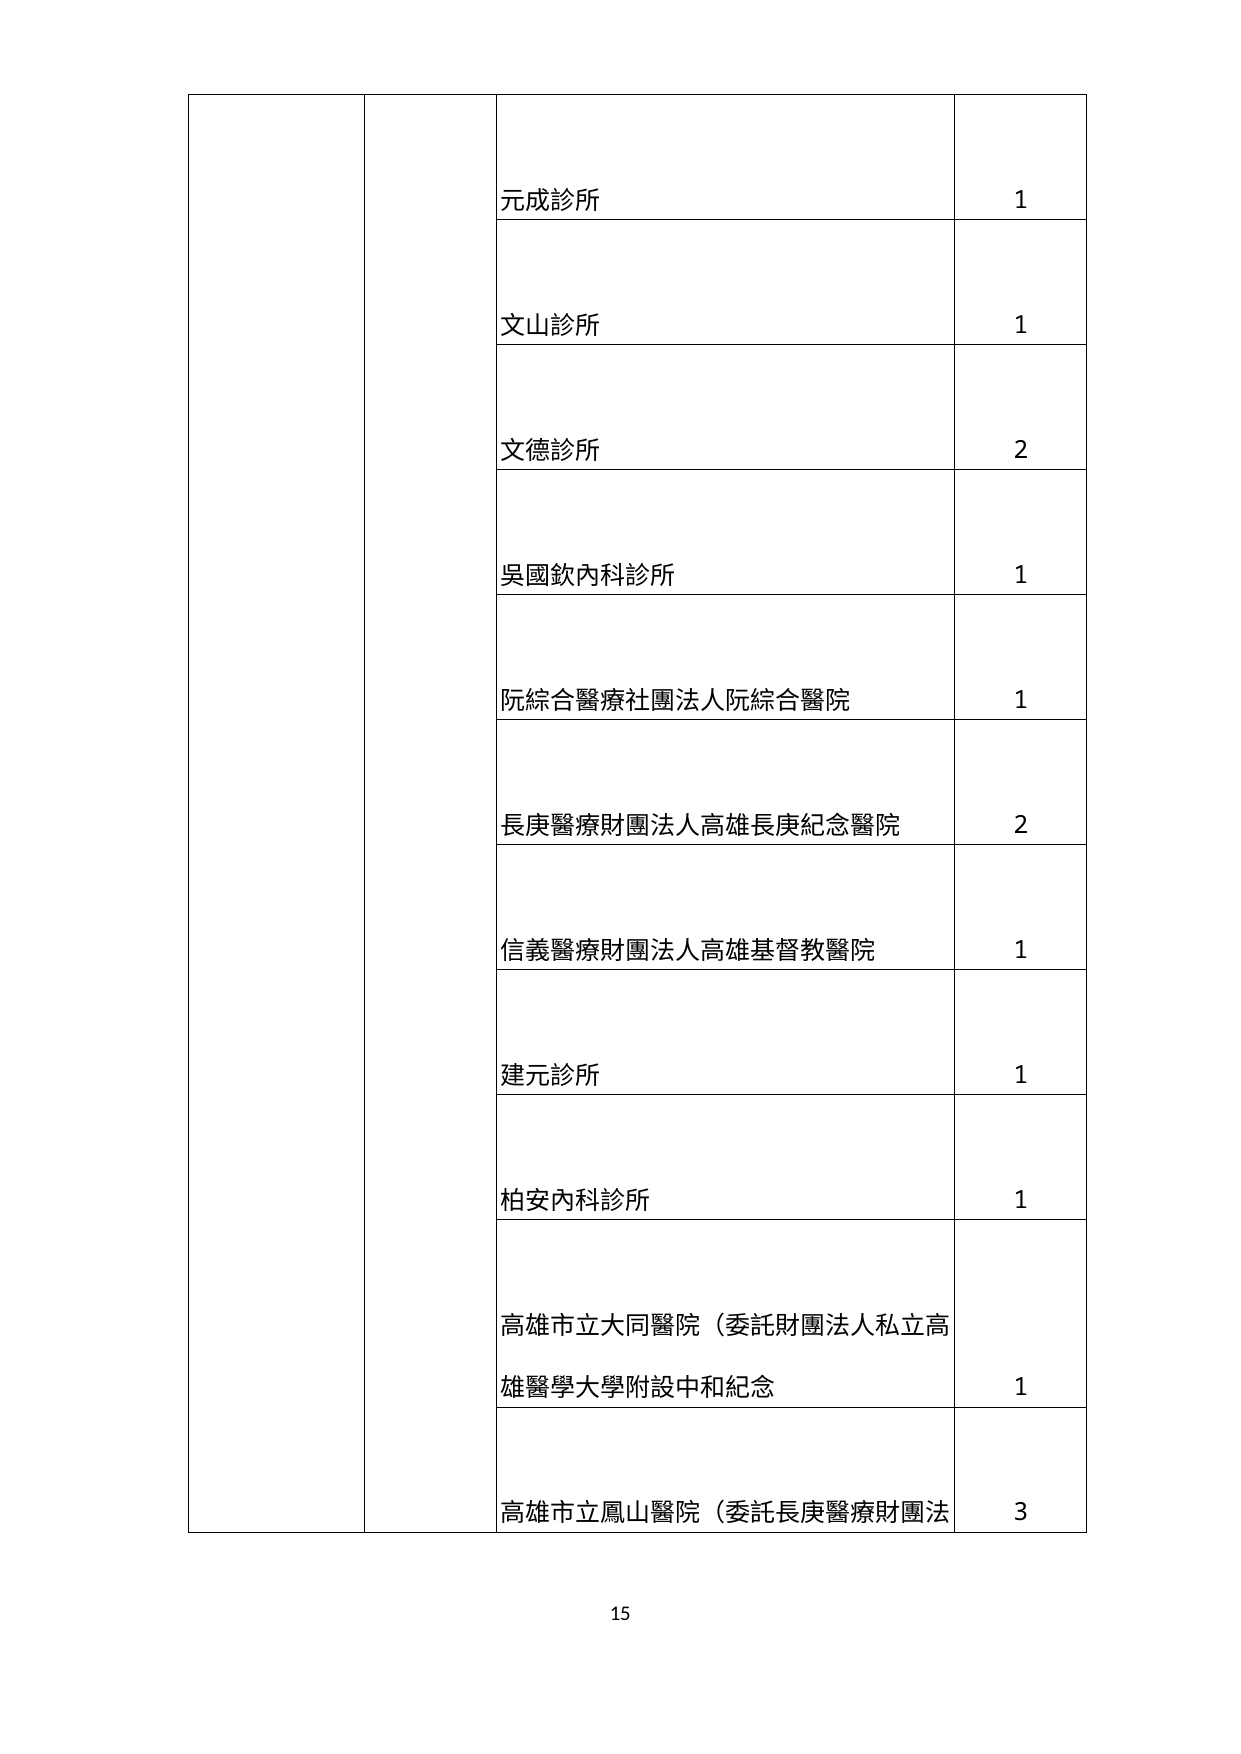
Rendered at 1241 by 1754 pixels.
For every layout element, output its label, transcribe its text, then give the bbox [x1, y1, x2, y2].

table_cell [189, 95, 364, 1532]
table_cell 高雄市立大同醫院（委託財團法人私立高雄醫學大學附設中和紀念 [497, 1220, 954, 1407]
table_cell 1 [955, 1220, 1086, 1407]
table_cell 柏安內科診所 [497, 1095, 954, 1219]
table_cell 3 [955, 1408, 1086, 1532]
table_cell 2 [955, 345, 1086, 469]
table_cell 文德診所 [497, 345, 954, 469]
table_cell 2 [955, 720, 1086, 844]
table_cell 文山診所 [497, 220, 954, 344]
table_cell 1 [955, 1095, 1086, 1219]
table_cell 1 [955, 220, 1086, 344]
table_cell 1 [955, 595, 1086, 719]
table_cell 元成診所 [497, 95, 954, 219]
table_cell 1 [955, 470, 1086, 594]
table_cell 1 [955, 845, 1086, 969]
table_cell 長庚醫療財團法人高雄長庚紀念醫院 [497, 720, 954, 844]
table_cell 高雄市立鳳山醫院（委託長庚醫療財團法 [497, 1408, 954, 1532]
table_cell 信義醫療財團法人高雄基督教醫院 [497, 845, 954, 969]
table_cell 阮綜合醫療社團法人阮綜合醫院 [497, 595, 954, 719]
table_cell 吳國欽內科診所 [497, 470, 954, 594]
table_cell [365, 95, 496, 1532]
table_cell 1 [955, 95, 1086, 219]
table_cell 1 [955, 970, 1086, 1094]
table_cell 建元診所 [497, 970, 954, 1094]
